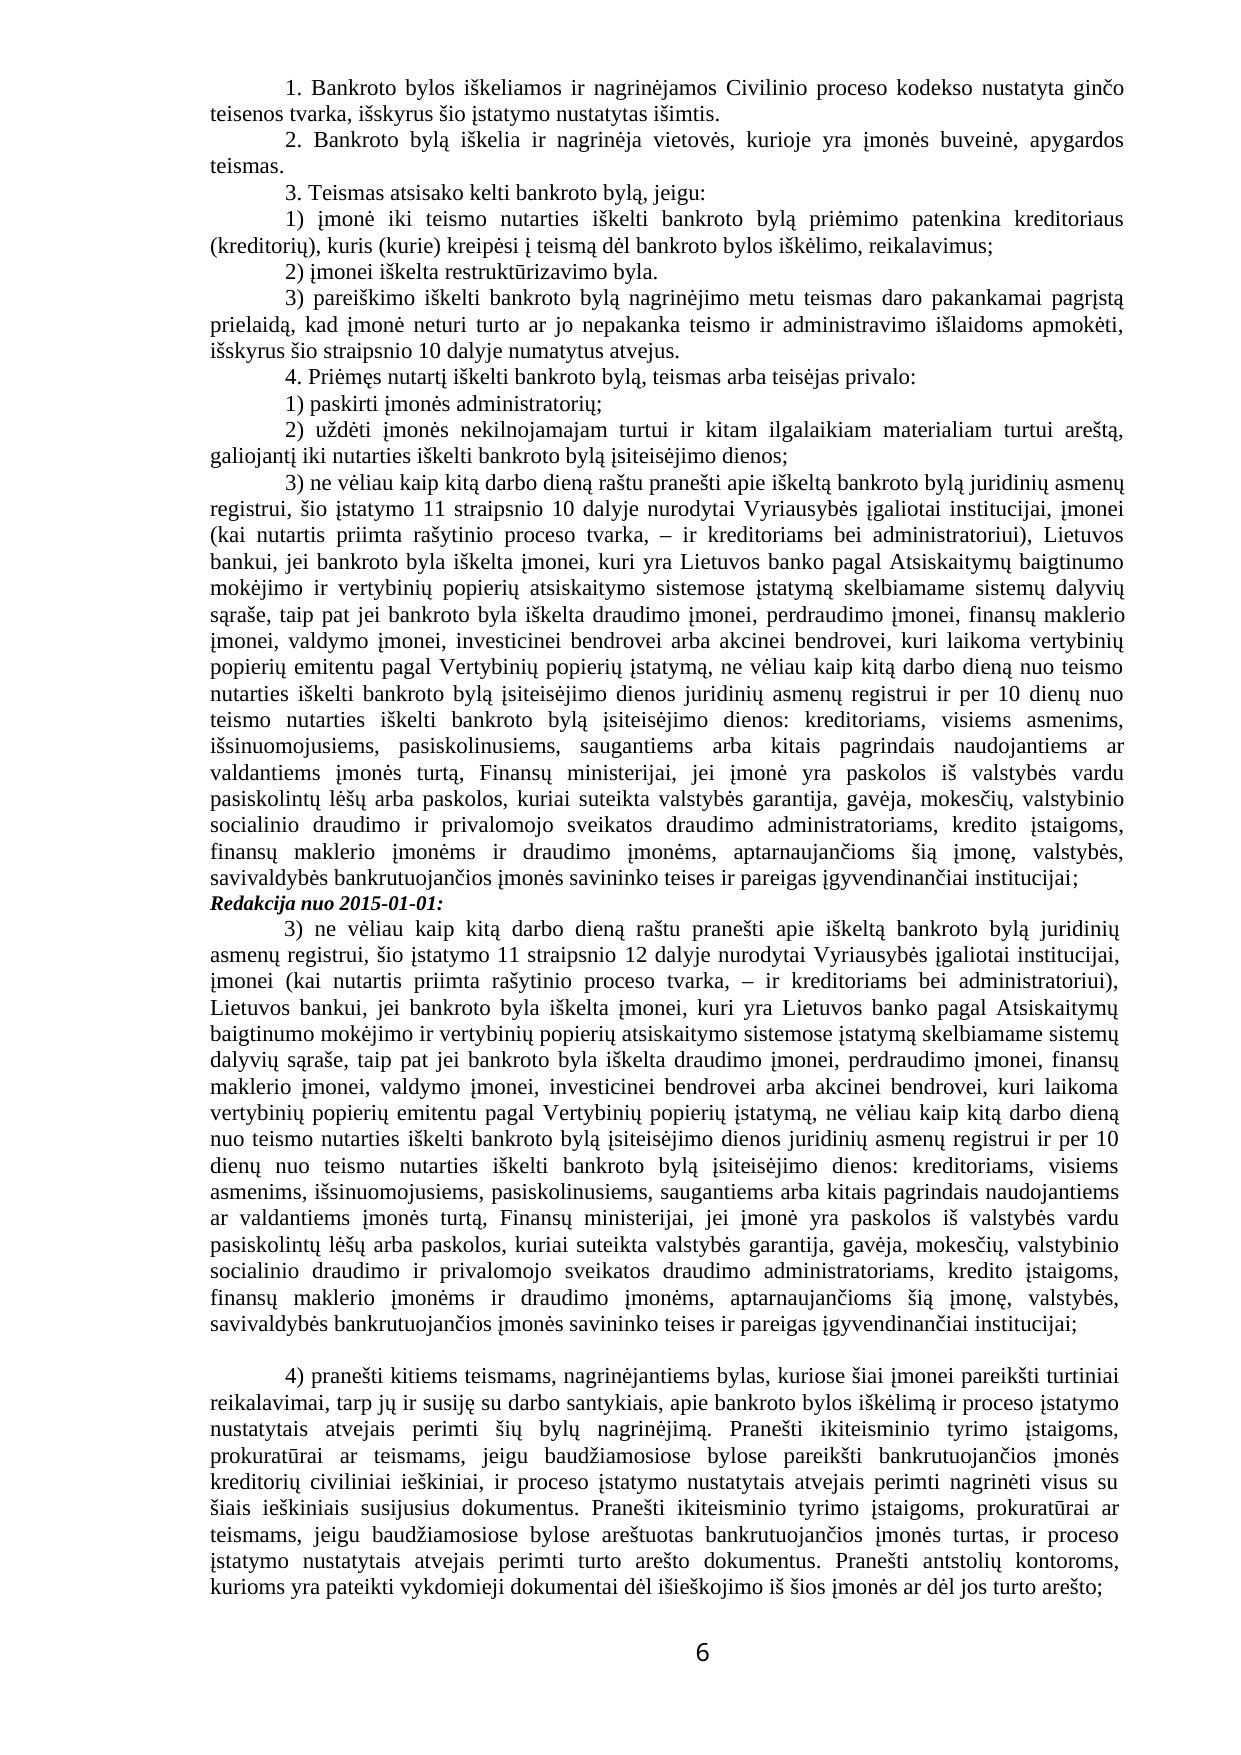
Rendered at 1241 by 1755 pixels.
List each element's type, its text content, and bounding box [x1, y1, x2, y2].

text 4) pranešti kitiems teismams, nagrinėjantiems bylas, kuriose šiai įmonei pareikšti turtiniai reikalavimai, tarp jų ir susiję su darbo santykiais, apie bankroto bylos iškėlimą ir proceso įstatymo nustatytais atvejais perimti šių bylų nagrinėjimą. Pranešti ikiteisminio tyrimo įstaigoms, prokuratūrai ar teismams, jeigu baudžiamosiose bylose pareikšti bankrutuojančios įmonės kreditorių civiliniai ieškiniai, ir proceso įstatymo nustatytais atvejais perimti nagrinėti visus su šiais ieškiniais susijusius dokumentus. Pranešti ikiteisminio tyrimo įstaigoms, prokuratūrai ar teismams, jeigu baudžiamosiose bylose areštuotas bankrutuojančios įmonės turtas, ir proceso įstatymo nustatytais atvejais perimti turto arešto dokumentus. Pranešti antstolių kontoroms, kurioms yra pateikti vykdomieji dokumentai dėl išieškojimo iš šios įmonės ar dėl jos turto arešto; [210, 1363, 1120, 1600]
text 2) įmonei iškelta restruktūrizavimo byla. [210, 258, 1126, 284]
text 2. Bankroto bylą iškelia ir nagrinėja vietovės, kurioje yra įmonės buveinė, apygardos teismas. [210, 126, 1126, 179]
text 1) įmonė iki teismo nutarties iškelti bankroto bylą priėmimo patenkina kreditoriaus (kreditorių), kuris (kurie) kreipėsi į teismą dėl bankroto bylos iškėlimo, reikalavimus; [210, 205, 1126, 258]
text 3. Teismas atsisako kelti bankroto bylą, jeigu: [210, 179, 1126, 205]
text Redakcija nuo 2015-01-01: [210, 891, 1126, 914]
text 2) uždėti įmonės nekilnojamajam turtui ir kitam ilgalaikiam materialiam turtui areštą, galiojantį iki nutarties iškelti bankroto bylą įsiteisėjimo dienos; [210, 416, 1126, 469]
text 1. Bankroto bylos iškeliamos ir nagrinėjamos Civilinio proceso kodekso nustatyta ginčo teisenos tvarka, išskyrus šio įstatymo nustatytas išimtis. [210, 73, 1126, 126]
text 3) ne vėliau kaip kitą darbo dieną raštu pranešti apie iškeltą bankroto bylą juridinių asmenų registrui, šio įstatymo 11 straipsnio 10 dalyje nurodytai Vyriausybės įgaliotai institucijai, įmonei (kai nutartis priimta rašytinio proceso tvarka, – ir kreditoriams bei administratoriui), Lietuvos bankui, jei bankroto byla iškelta įmonei, kuri yra Lietuvos banko pagal Atsiskaitymų baigtinumo mokėjimo ir vertybinių popierių atsiskaitymo sistemose įstatymą skelbiamame sistemų dalyvių sąraše, taip pat jei bankroto byla iškelta draudimo įmonei, perdraudimo įmonei, finansų maklerio įmonei, valdymo įmonei, investicinei bendrovei arba akcinei bendrovei, kuri laikoma vertybinių popierių emitentu pagal Vertybinių popierių įstatymą, ne vėliau kaip kitą darbo dieną nuo teismo nutarties iškelti bankroto bylą įsiteisėjimo dienos juridinių asmenų registrui ir per 10 dienų nuo teismo nutarties iškelti bankroto bylą įsiteisėjimo dienos: kreditoriams, visiems asmenims, išsinuomojusiems, pasiskolinusiems, saugantiems arba kitais pagrindais naudojantiems ar valdantiems įmonės turtą, Finansų ministerijai, jei įmonė yra paskolos iš valstybės vardu pasiskolintų lėšų arba paskolos, kuriai suteikta valstybės garantija, gavėja, mokesčių, valstybinio socialinio draudimo ir privalomojo sveikatos draudimo administratoriams, kredito įstaigoms, finansų maklerio įmonėms ir draudimo įmonėms, aptarnaujančioms šią įmonę, valstybės, savivaldybės bankrutuojančios įmonės savininko teises ir pareigas įgyvendinančiai institucijai; [210, 469, 1126, 891]
text 3) ne vėliau kaip kitą darbo dieną raštu pranešti apie iškeltą bankroto bylą juridinių asmenų registrui, šio įstatymo 11 straipsnio 12 dalyje nurodytai Vyriausybės įgaliotai institucijai, įmonei (kai nutartis priimta rašytinio proceso tvarka, – ir kreditoriams bei administratoriui), Lietuvos bankui, jei bankroto byla iškelta įmonei, kuri yra Lietuvos banko pagal Atsiskaitymų baigtinumo mokėjimo ir vertybinių popierių atsiskaitymo sistemose įstatymą skelbiamame sistemų dalyvių sąraše, taip pat jei bankroto byla iškelta draudimo įmonei, perdraudimo įmonei, finansų maklerio įmonei, valdymo įmonei, investicinei bendrovei arba akcinei bendrovei, kuri laikoma vertybinių popierių emitentu pagal Vertybinių popierių įstatymą, ne vėliau kaip kitą darbo dieną nuo teismo nutarties iškelti bankroto bylą įsiteisėjimo dienos juridinių asmenų registrui ir per 10 dienų nuo teismo nutarties iškelti bankroto bylą įsiteisėjimo dienos: kreditoriams, visiems asmenims, išsinuomojusiems, pasiskolinusiems, saugantiems arba kitais pagrindais naudojantiems ar valdantiems įmonės turtą, Finansų ministerijai, jei įmonė yra paskolos iš valstybės vardu pasiskolintų lėšų arba paskolos, kuriai suteikta valstybės garantija, gavėja, mokesčių, valstybinio socialinio draudimo ir privalomojo sveikatos draudimo administratoriams, kredito įstaigoms, finansų maklerio įmonėms ir draudimo įmonėms, aptarnaujančioms šią įmonę, valstybės, savivaldybės bankrutuojančios įmonės savininko teises ir pareigas įgyvendinančiai institucijai; [210, 914, 1120, 1336]
text 3) pareiškimo iškelti bankroto bylą nagrinėjimo metu teismas daro pakankamai pagrįstą prielaidą, kad įmonė neturi turto ar jo nepakanka teismo ir administravimo išlaidoms apmokėti, išskyrus šio straipsnio 10 dalyje numatytus atvejus. [210, 284, 1126, 363]
text 1) paskirti įmonės administratorių; [210, 390, 1126, 416]
text 4. Priėmęs nutartį iškelti bankroto bylą, teismas arba teisėjas privalo: [210, 363, 1126, 390]
